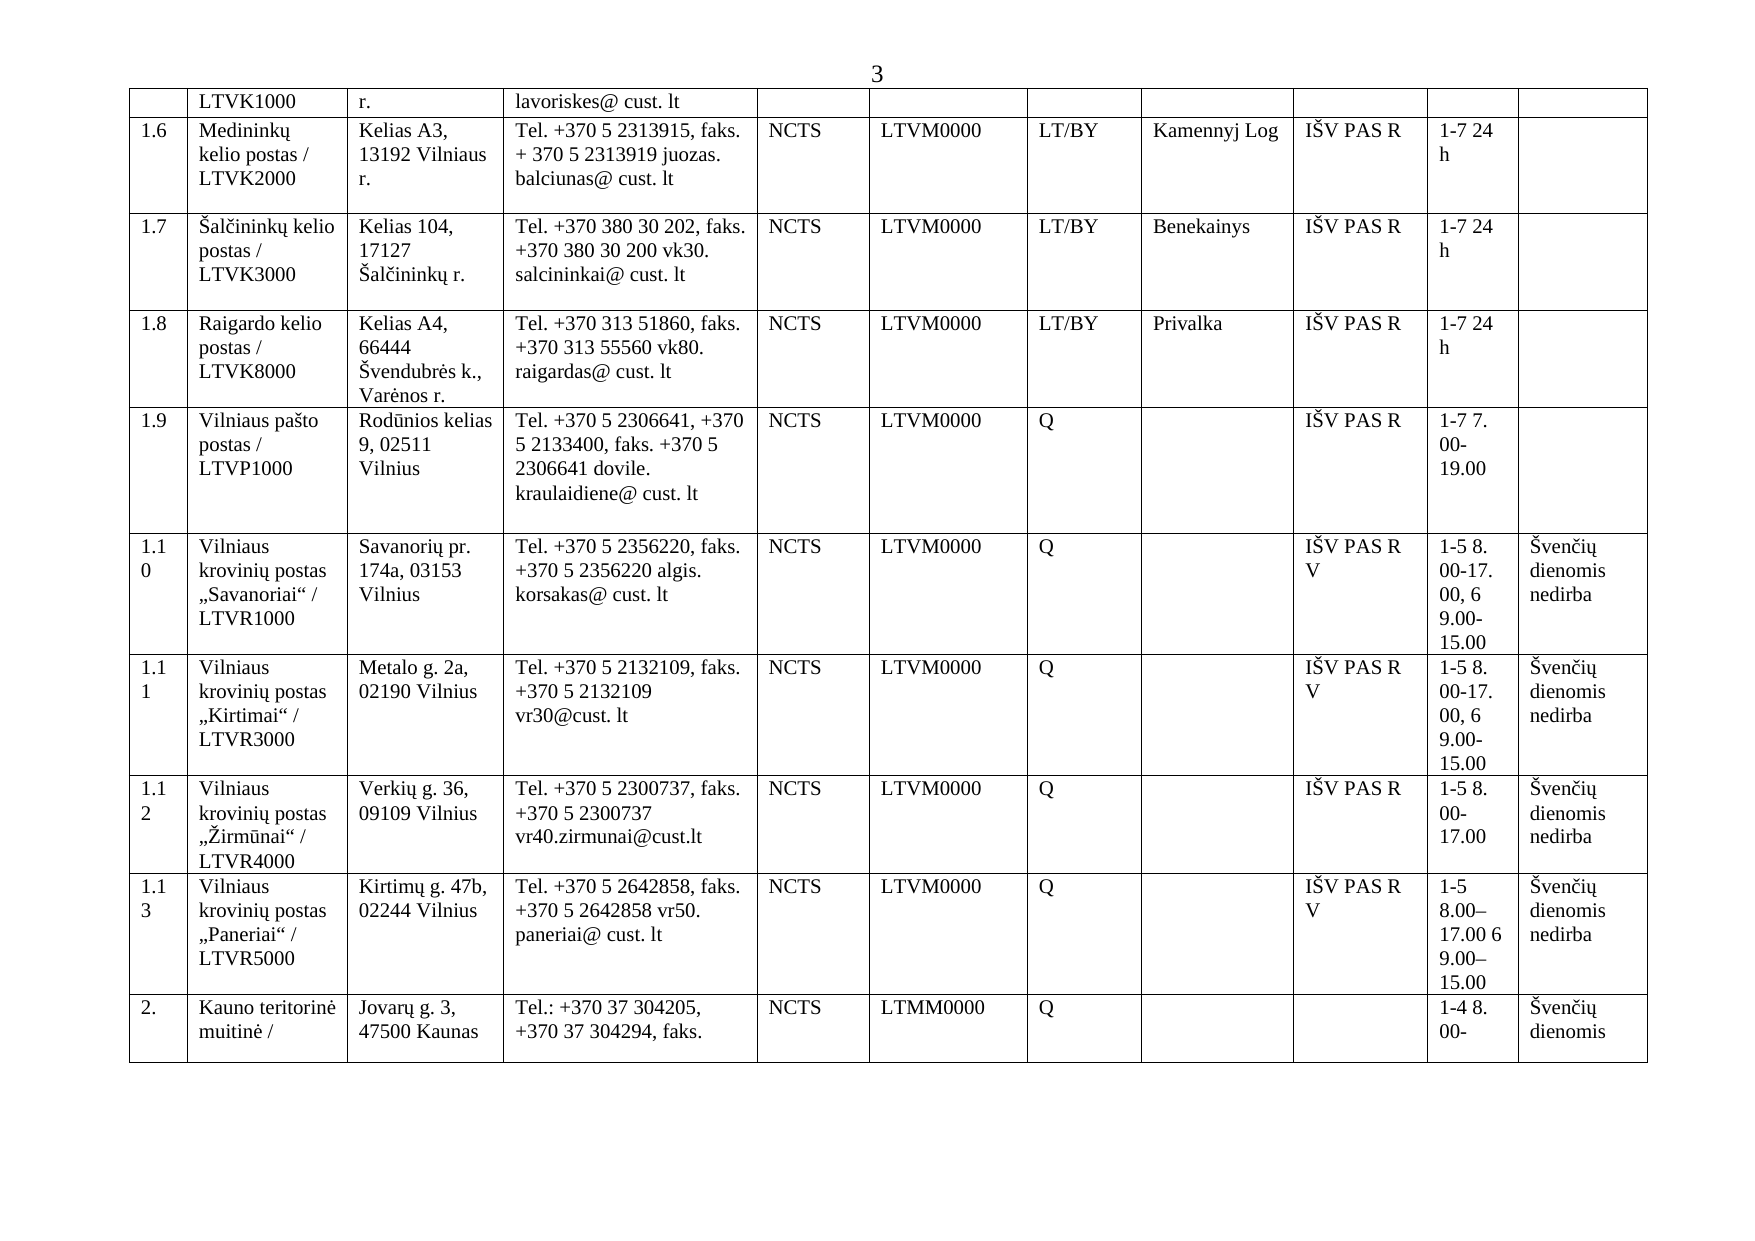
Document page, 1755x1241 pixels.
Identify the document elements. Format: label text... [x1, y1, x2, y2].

table_cell IŠV PAS R [1294, 118, 1427, 213]
table_cell [758, 89, 869, 117]
table_cell Tel. +370 5 2356220, faks. +370 5 2356220 algis. korsakas@ cust. lt [504, 534, 757, 654]
table_cell 1.10 [130, 534, 187, 654]
table_cell LTVM0000 [870, 534, 1027, 654]
table_cell Q [1028, 776, 1141, 873]
table_cell Q [1028, 534, 1141, 654]
table_cell LTMM0000 [870, 995, 1027, 1062]
table_cell 1-5 8. 00-17. 00, 6 9.00- 15.00 [1428, 534, 1518, 654]
table_cell LTVM0000 [870, 655, 1027, 775]
table_cell IŠV PAS R V [1294, 655, 1427, 775]
table_cell Šalčininkų kelio postas / LTVK3000 [188, 214, 347, 310]
table_cell 1-7 24 h [1428, 118, 1518, 213]
table_cell [1519, 214, 1647, 310]
table_cell Medininkų kelio postas / LTVK2000 [188, 118, 347, 213]
table_cell Metalo g. 2a, 02190 Vilnius [348, 655, 503, 775]
table_cell LTVK1000 [188, 89, 347, 117]
table_cell 1.7 [130, 214, 187, 310]
table_cell LT/BY [1028, 311, 1141, 407]
table_cell NCTS [758, 214, 869, 310]
table_cell 2. [130, 995, 187, 1062]
table_cell 1.6 [130, 118, 187, 213]
table_cell NCTS [758, 311, 869, 407]
table_cell [1519, 311, 1647, 407]
table_cell LTVM0000 [870, 408, 1027, 533]
table_cell NCTS [758, 408, 869, 533]
table_cell Kauno teritorinė muitinė / [188, 995, 347, 1062]
table_cell 1.13 [130, 874, 187, 994]
table_cell NCTS [758, 874, 869, 994]
table_cell [1142, 776, 1293, 873]
table_cell Tel. +370 5 2132109, faks. +370 5 2132109 vr30@cust. lt [504, 655, 757, 775]
table_cell [1519, 89, 1647, 117]
table_cell Kelias A3, 13192 Vilniaus r. [348, 118, 503, 213]
table_cell [1294, 89, 1427, 117]
table_cell 1-7 24 h [1428, 311, 1518, 407]
table_cell Tel. +370 5 2300737, faks. +370 5 2300737 vr40.zirmunai@cust.lt [504, 776, 757, 873]
table_cell 1-5 8.00–17.00 6 9.00–15.00 [1428, 874, 1518, 994]
table_cell Q [1028, 874, 1141, 994]
table_cell Benekainys [1142, 214, 1293, 310]
table_cell [1142, 655, 1293, 775]
table_cell Rodūnios kelias 9, 02511 Vilnius [348, 408, 503, 533]
table_cell [130, 89, 187, 117]
table_cell 1.11 [130, 655, 187, 775]
table_cell LT/BY [1028, 214, 1141, 310]
table_cell Švenčių dienomis [1519, 995, 1647, 1062]
table_cell 1-5 8. 00-17. 00, 6 9.00- 15.00 [1428, 655, 1518, 775]
table_cell IŠV PAS R V [1294, 874, 1427, 994]
table_cell 1-4 8. 00- [1428, 995, 1518, 1062]
table_cell IŠV PAS R V [1294, 534, 1427, 654]
table_cell NCTS [758, 534, 869, 654]
table_cell LTVM0000 [870, 776, 1027, 873]
table_cell Tel. +370 5 2306641, +370 5 2133400, faks. +370 5 2306641 dovile. kraulaidiene@ cust. lt [504, 408, 757, 533]
table_cell Tel. +370 380 30 202, faks. +370 380 30 200 vk30. salcininkai@ cust. lt [504, 214, 757, 310]
table_cell Vilniaus krovinių postas „Paneriai“ / LTVR5000 [188, 874, 347, 994]
table_cell [1142, 534, 1293, 654]
table_cell [1028, 89, 1141, 117]
table_cell r. [348, 89, 503, 117]
table_cell [1428, 89, 1518, 117]
table_cell Švenčių dienomis nedirba [1519, 874, 1647, 994]
table_cell Verkių g. 36, 09109 Vilnius [348, 776, 503, 873]
table_cell Privalka [1142, 311, 1293, 407]
table_cell NCTS [758, 776, 869, 873]
table_cell Kelias 104, 17127 Šalčininkų r. [348, 214, 503, 310]
table_cell 1-7 7. 00-19.00 [1428, 408, 1518, 533]
table_cell Raigardo kelio postas / LTVK8000 [188, 311, 347, 407]
table_cell IŠV PAS R [1294, 311, 1427, 407]
table_cell [1142, 408, 1293, 533]
table_cell LTVM0000 [870, 311, 1027, 407]
table_cell Kirtimų g. 47b, 02244 Vilnius [348, 874, 503, 994]
table_cell [1142, 89, 1293, 117]
table_cell LT/BY [1028, 118, 1141, 213]
table_cell Q [1028, 995, 1141, 1062]
table_cell IŠV PAS R [1294, 776, 1427, 873]
table_cell Švenčių dienomis nedirba [1519, 534, 1647, 654]
table_cell LTVM0000 [870, 118, 1027, 213]
table_cell NCTS [758, 995, 869, 1062]
table_cell Švenčių dienomis nedirba [1519, 776, 1647, 873]
table_cell Tel.: +370 37 304205, +370 37 304294, faks. [504, 995, 757, 1062]
table_cell Tel. +370 5 2642858, faks. +370 5 2642858 vr50. paneriai@ cust. lt [504, 874, 757, 994]
table_cell lavoriskes@ cust. lt [504, 89, 757, 117]
table_cell IŠV PAS R [1294, 408, 1427, 533]
table_cell Vilniaus krovinių postas „Savanoriai“ / LTVR1000 [188, 534, 347, 654]
table_cell Vilniaus krovinių postas „Žirmūnai“ / LTVR4000 [188, 776, 347, 873]
table_cell Savanorių pr. 174a, 03153 Vilnius [348, 534, 503, 654]
table_cell Q [1028, 655, 1141, 775]
table_cell LTVM0000 [870, 214, 1027, 310]
table_cell Švenčių dienomis nedirba [1519, 655, 1647, 775]
table_cell Vilniaus pašto postas / LTVP1000 [188, 408, 347, 533]
table_cell [1142, 995, 1293, 1062]
table_cell NCTS [758, 118, 869, 213]
table_cell [870, 89, 1027, 117]
table_cell Jovarų g. 3, 47500 Kaunas [348, 995, 503, 1062]
table_cell [1519, 408, 1647, 533]
table_cell LTVM0000 [870, 874, 1027, 994]
table_cell Kamennyj Log [1142, 118, 1293, 213]
table_cell Tel. +370 5 2313915, faks. + 370 5 2313919 juozas. balciunas@ cust. lt [504, 118, 757, 213]
table_cell NCTS [758, 655, 869, 775]
table_cell 1.9 [130, 408, 187, 533]
table_cell Vilniaus krovinių postas „Kirtimai“ / LTVR3000 [188, 655, 347, 775]
table_cell Q [1028, 408, 1141, 533]
table_cell 1-7 24 h [1428, 214, 1518, 310]
table_cell [1519, 118, 1647, 213]
table_cell 1.8 [130, 311, 187, 407]
table_cell 1.12 [130, 776, 187, 873]
table_cell IŠV PAS R [1294, 214, 1427, 310]
table_cell [1294, 995, 1427, 1062]
table_cell 1-5 8. 00-17.00 [1428, 776, 1518, 873]
table_cell Tel. +370 313 51860, faks. +370 313 55560 vk80. raigardas@ cust. lt [504, 311, 757, 407]
table_cell [1142, 874, 1293, 994]
table_cell Kelias A4, 66444 Švendubrės k., Varėnos r. [348, 311, 503, 407]
